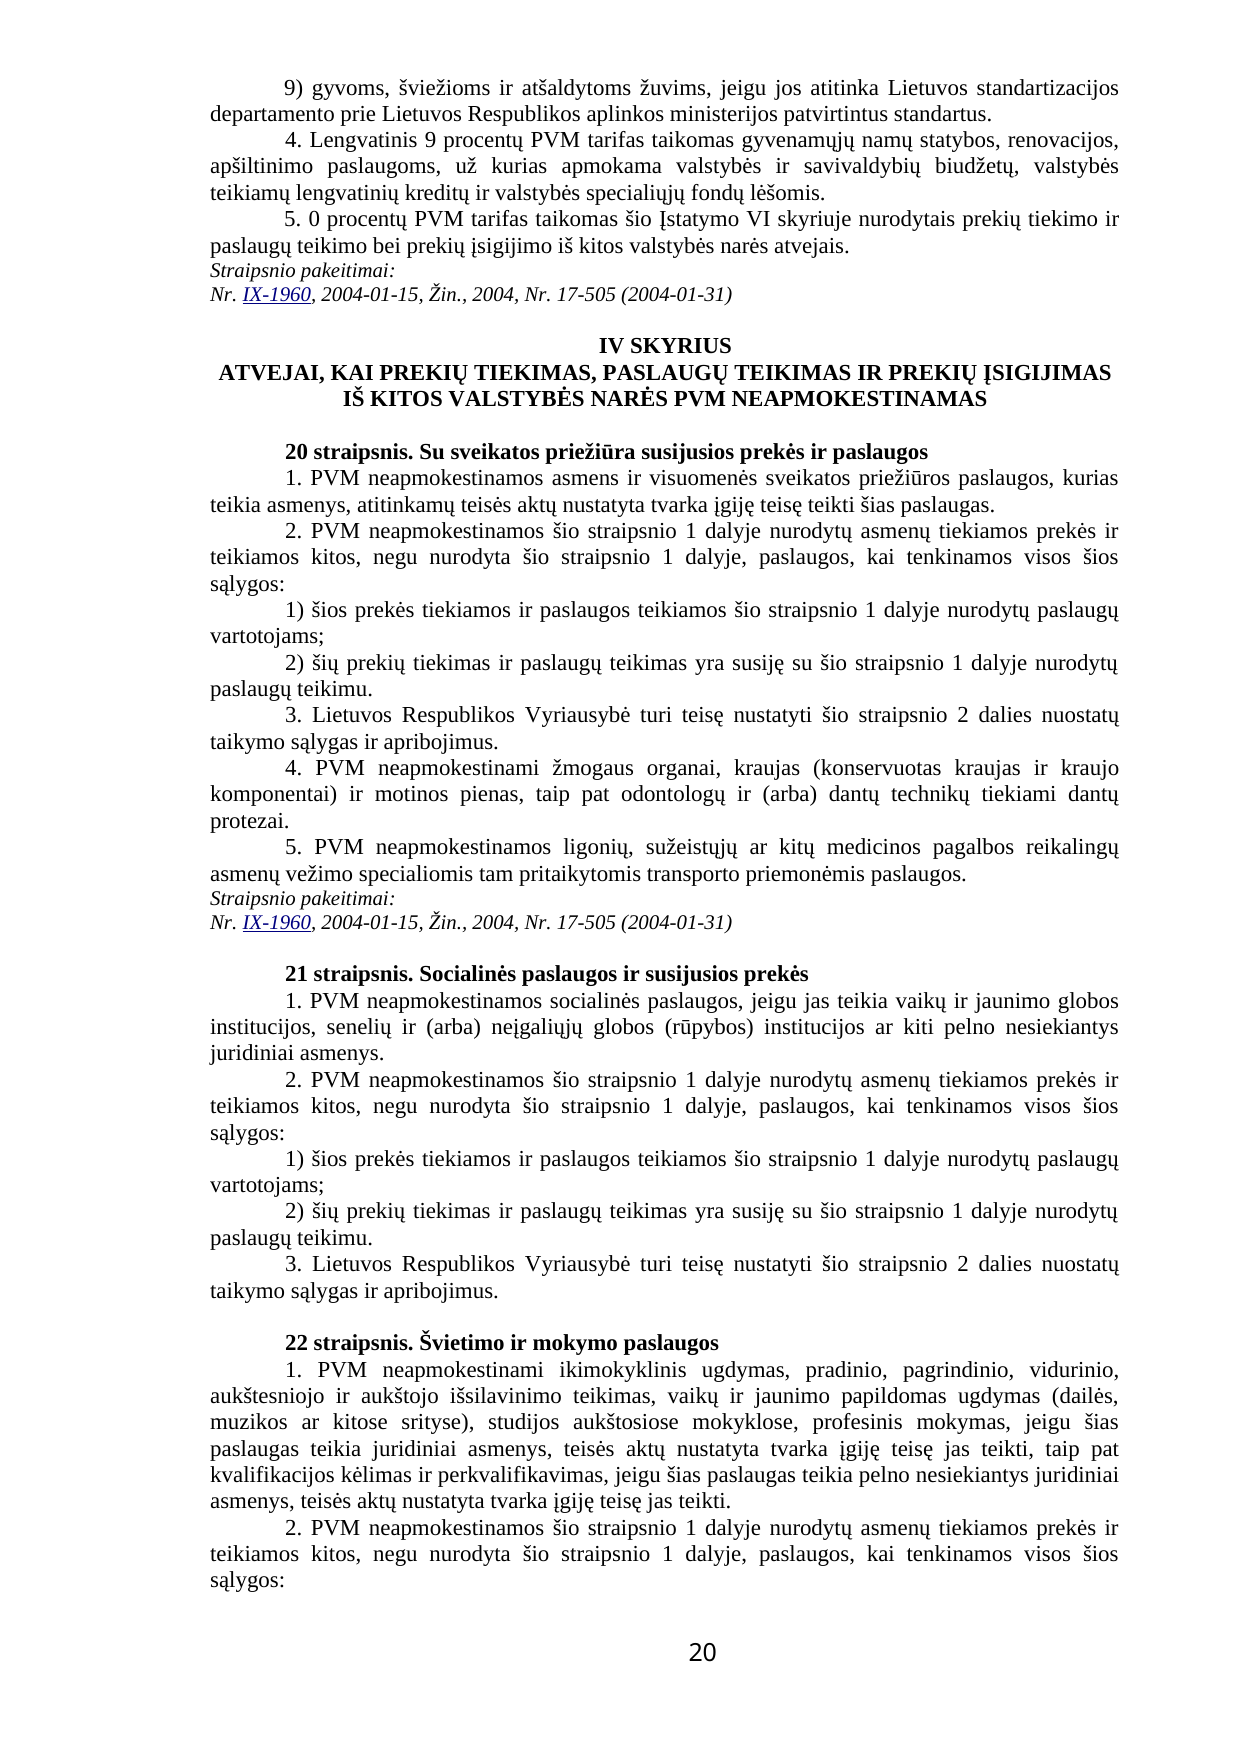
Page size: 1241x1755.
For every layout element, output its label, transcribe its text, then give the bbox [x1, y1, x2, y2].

text 2. PVM neapmokestinamos šio straipsnio 1 dalyje nurodytų asmenų tiekiamos prekės ir teikiamos kitos, negu nurodyta šio straipsnio 1 dalyje, paslaugos, kai tenkinamos visos šios sąlygos: [210, 517, 1120, 596]
text 20 straipsnis. Su sveikatos priežiūra susijusios prekės ir paslaugos [210, 438, 1120, 464]
text 3. Lietuvos Respublikos Vyriausybė turi teisę nustatyti šio straipsnio 2 dalies nuostatų taikymo sąlygas ir apribojimus. [210, 701, 1120, 754]
text 1. PVM neapmokestinamos socialinės paslaugos, jeigu jas teikia vaikų ir jaunimo globos institucijos, senelių ir (arba) neįgaliųjų globos (rūpybos) institucijos ar kiti pelno nesiekiantys juridiniai asmenys. [210, 987, 1120, 1066]
text 5. 0 procentų PVM tarifas taikomas šio Įstatymo VI skyriuje nurodytais prekių tiekimo ir paslaugų teikimo bei prekių įsigijimo iš kitos valstybės narės atvejais. [210, 205, 1120, 258]
text 1. PVM neapmokestinami ikimokyklinis ugdymas, pradinio, pagrindinio, vidurinio, aukštesniojo ir aukštojo išsilavinimo teikimas, vaikų ir jaunimo papildomas ugdymas (dailės, muzikos ar kitose srityse), studijos aukštosiose mokyklose, profesinis mokymas, jeigu šias paslaugas teikia juridiniai asmenys, teisės aktų nustatyta tvarka įgiję teisę jas teikti, taip pat kvalifikacijos kėlimas ir perkvalifikavimas, jeigu šias paslaugas teikia pelno nesiekiantys juridiniai asmenys, teisės aktų nustatyta tvarka įgiję teisę jas teikti. [210, 1356, 1120, 1514]
text 2. PVM neapmokestinamos šio straipsnio 1 dalyje nurodytų asmenų tiekiamos prekės ir teikiamos kitos, negu nurodyta šio straipsnio 1 dalyje, paslaugos, kai tenkinamos visos šios sąlygos: [210, 1066, 1120, 1145]
text 2) šių prekių tiekimas ir paslaugų teikimas yra susiję su šio straipsnio 1 dalyje nurodytų paslaugų teikimu. [210, 649, 1120, 701]
text Nr. IX-1960, 2004-01-15, Žin., 2004, Nr. 17-505 (2004-01-31) [210, 910, 1120, 934]
text ATVEJAI, KAI PREKIŲ TIEKIMAS, PASLAUGŲ TEIKIMAS IR PREKIŲ ĮSIGIJIMAS IŠ KITOS VALSTYBĖS NARĖS PVM NEAPMOKESTINAMAS [210, 359, 1120, 412]
text 2. PVM neapmokestinamos šio straipsnio 1 dalyje nurodytų asmenų tiekiamos prekės ir teikiamos kitos, negu nurodyta šio straipsnio 1 dalyje, paslaugos, kai tenkinamos visos šios sąlygos: [210, 1514, 1120, 1593]
text 9) gyvoms, šviežioms ir atšaldytoms žuvims, jeigu jos atitinka Lietuvos standartizacijos departamento prie Lietuvos Respublikos aplinkos ministerijos patvirtintus standartus. [210, 73, 1120, 126]
text 4. Lengvatinis 9 procentų PVM tarifas taikomas gyvenamųjų namų statybos, renovacijos, apšiltinimo paslaugoms, už kurias apmokama valstybės ir savivaldybių biudžetų, valstybės teikiamų lengvatinių kreditų ir valstybės specialiųjų fondų lėšomis. [210, 126, 1120, 205]
text 1. PVM neapmokestinamos asmens ir visuomenės sveikatos priežiūros paslaugos, kurias teikia asmenys, atitinkamų teisės aktų nustatyta tvarka įgiję teisę teikti šias paslaugas. [210, 464, 1120, 517]
text 1) šios prekės tiekiamos ir paslaugos teikiamos šio straipsnio 1 dalyje nurodytų paslaugų vartotojams; [210, 596, 1120, 649]
text Nr. IX-1960, 2004-01-15, Žin., 2004, Nr. 17-505 (2004-01-31) [210, 282, 1120, 306]
text 4. PVM neapmokestinami žmogaus organai, kraujas (konservuotas kraujas ir kraujo komponentai) ir motinos pienas, taip pat odontologų ir (arba) dantų technikų tiekiami dantų protezai. [210, 754, 1120, 833]
text 1) šios prekės tiekiamos ir paslaugos teikiamos šio straipsnio 1 dalyje nurodytų paslaugų vartotojams; [210, 1145, 1120, 1198]
text 3. Lietuvos Respublikos Vyriausybė turi teisę nustatyti šio straipsnio 2 dalies nuostatų taikymo sąlygas ir apribojimus. [210, 1250, 1120, 1303]
text 2) šių prekių tiekimas ir paslaugų teikimas yra susiję su šio straipsnio 1 dalyje nurodytų paslaugų teikimu. [210, 1198, 1120, 1250]
text 5. PVM neapmokestinamos ligonių, sužeistųjų ar kitų medicinos pagalbos reikalingų asmenų vežimo specialiomis tam pritaikytomis transporto priemonėmis paslaugos. [210, 833, 1120, 886]
text 21 straipsnis. Socialinės paslaugos ir susijusios prekės [210, 960, 1120, 987]
text Straipsnio pakeitimai: [210, 258, 1120, 282]
text 22 straipsnis. Švietimo ir mokymo paslaugos [210, 1329, 1120, 1356]
text IV SKYRIUS [210, 332, 1120, 359]
text Straipsnio pakeitimai: [210, 886, 1120, 910]
